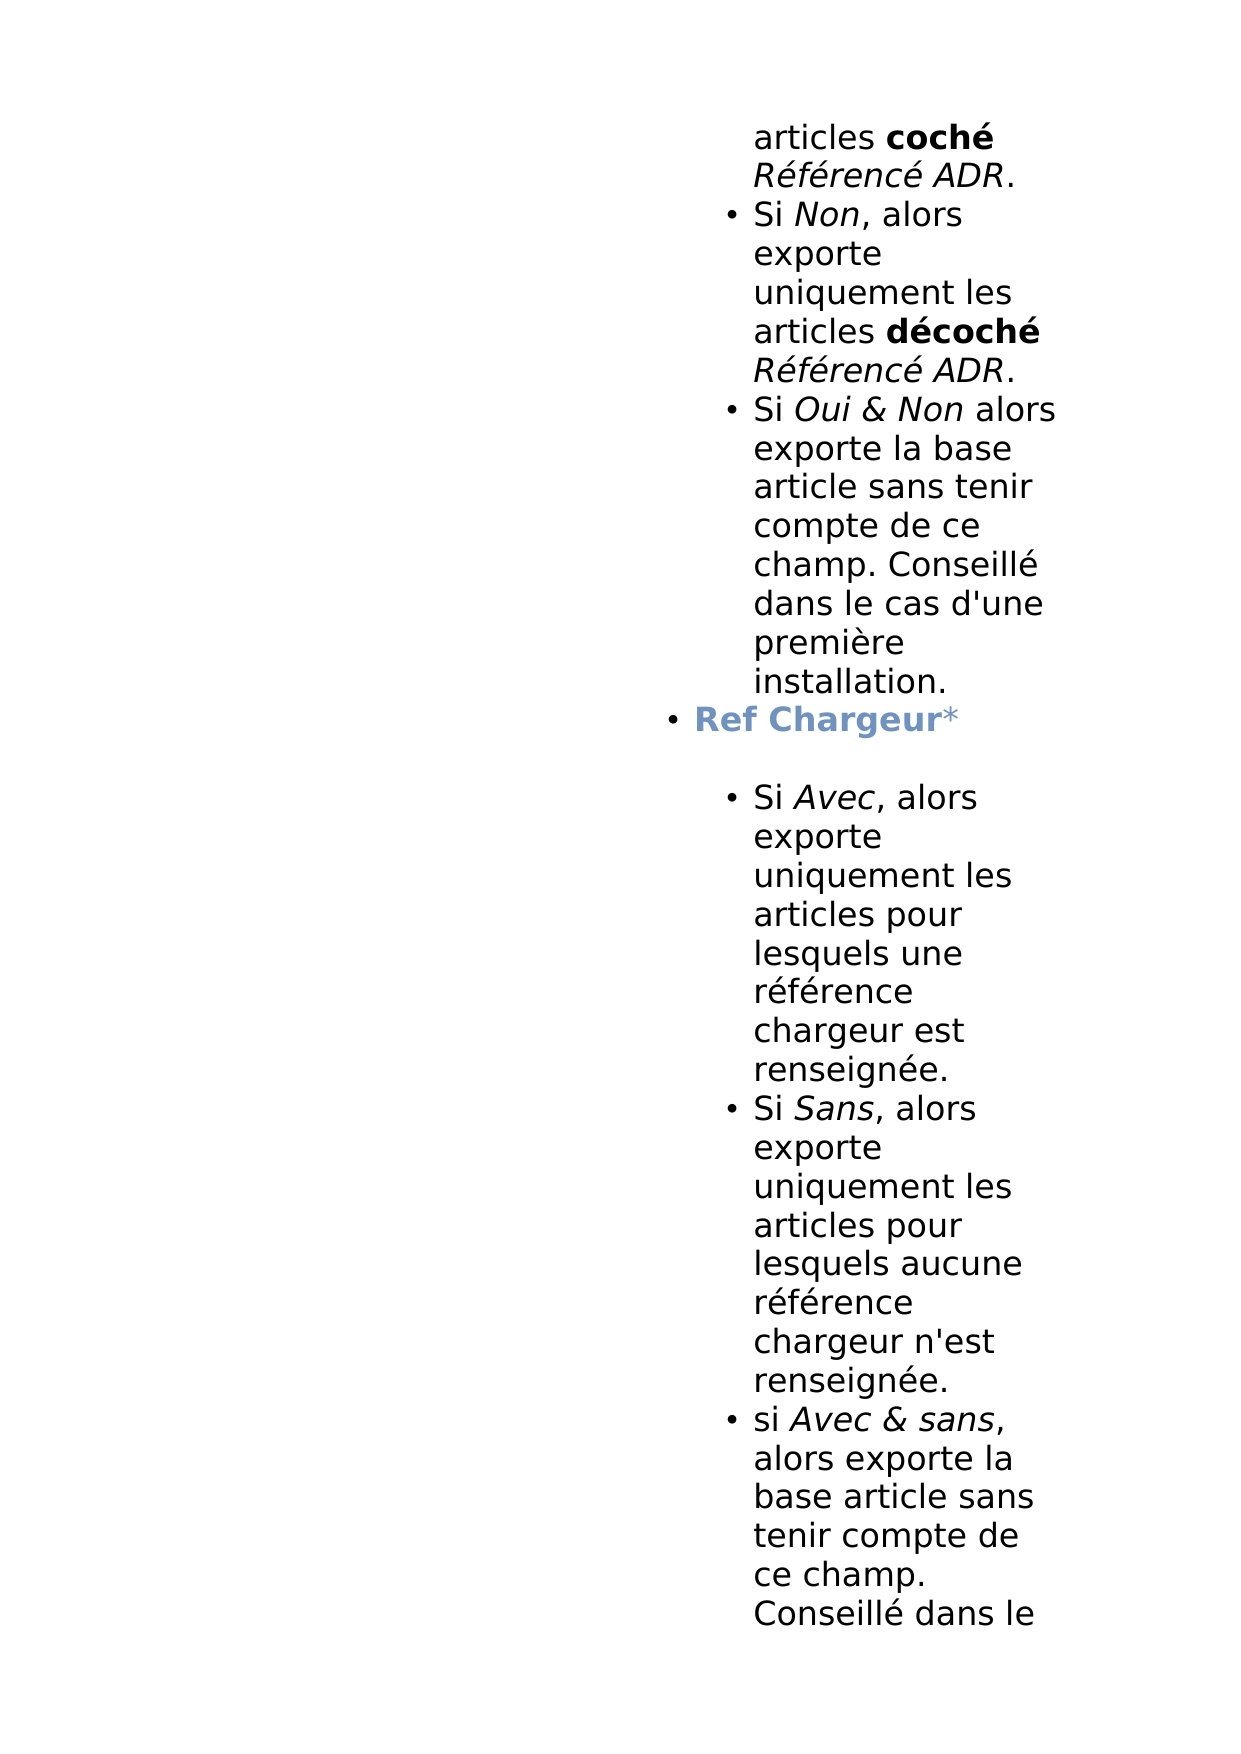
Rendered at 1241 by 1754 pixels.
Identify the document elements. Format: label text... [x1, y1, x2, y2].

table_header [138, 118, 620, 1633]
table_header articles coché Référencé ADR. Si Non, alors exporte uniquement les articles décoché Référencé ADR. Si Oui & Non alors exporte la base article sans tenir compte de ce champ. Conseillé dans le cas d'une première installation. Ref Chargeur* Si Avec, alors exporte uniquement les articles pour lesquels une référence chargeur est renseignée. Si Sans, alors exporte uniquement les articles pour lesquels aucune référence chargeur n'est renseignée. si Avec & sans, alors exporte la base article sans tenir compte de ce champ. Conseillé dans le [620, 118, 1102, 1633]
